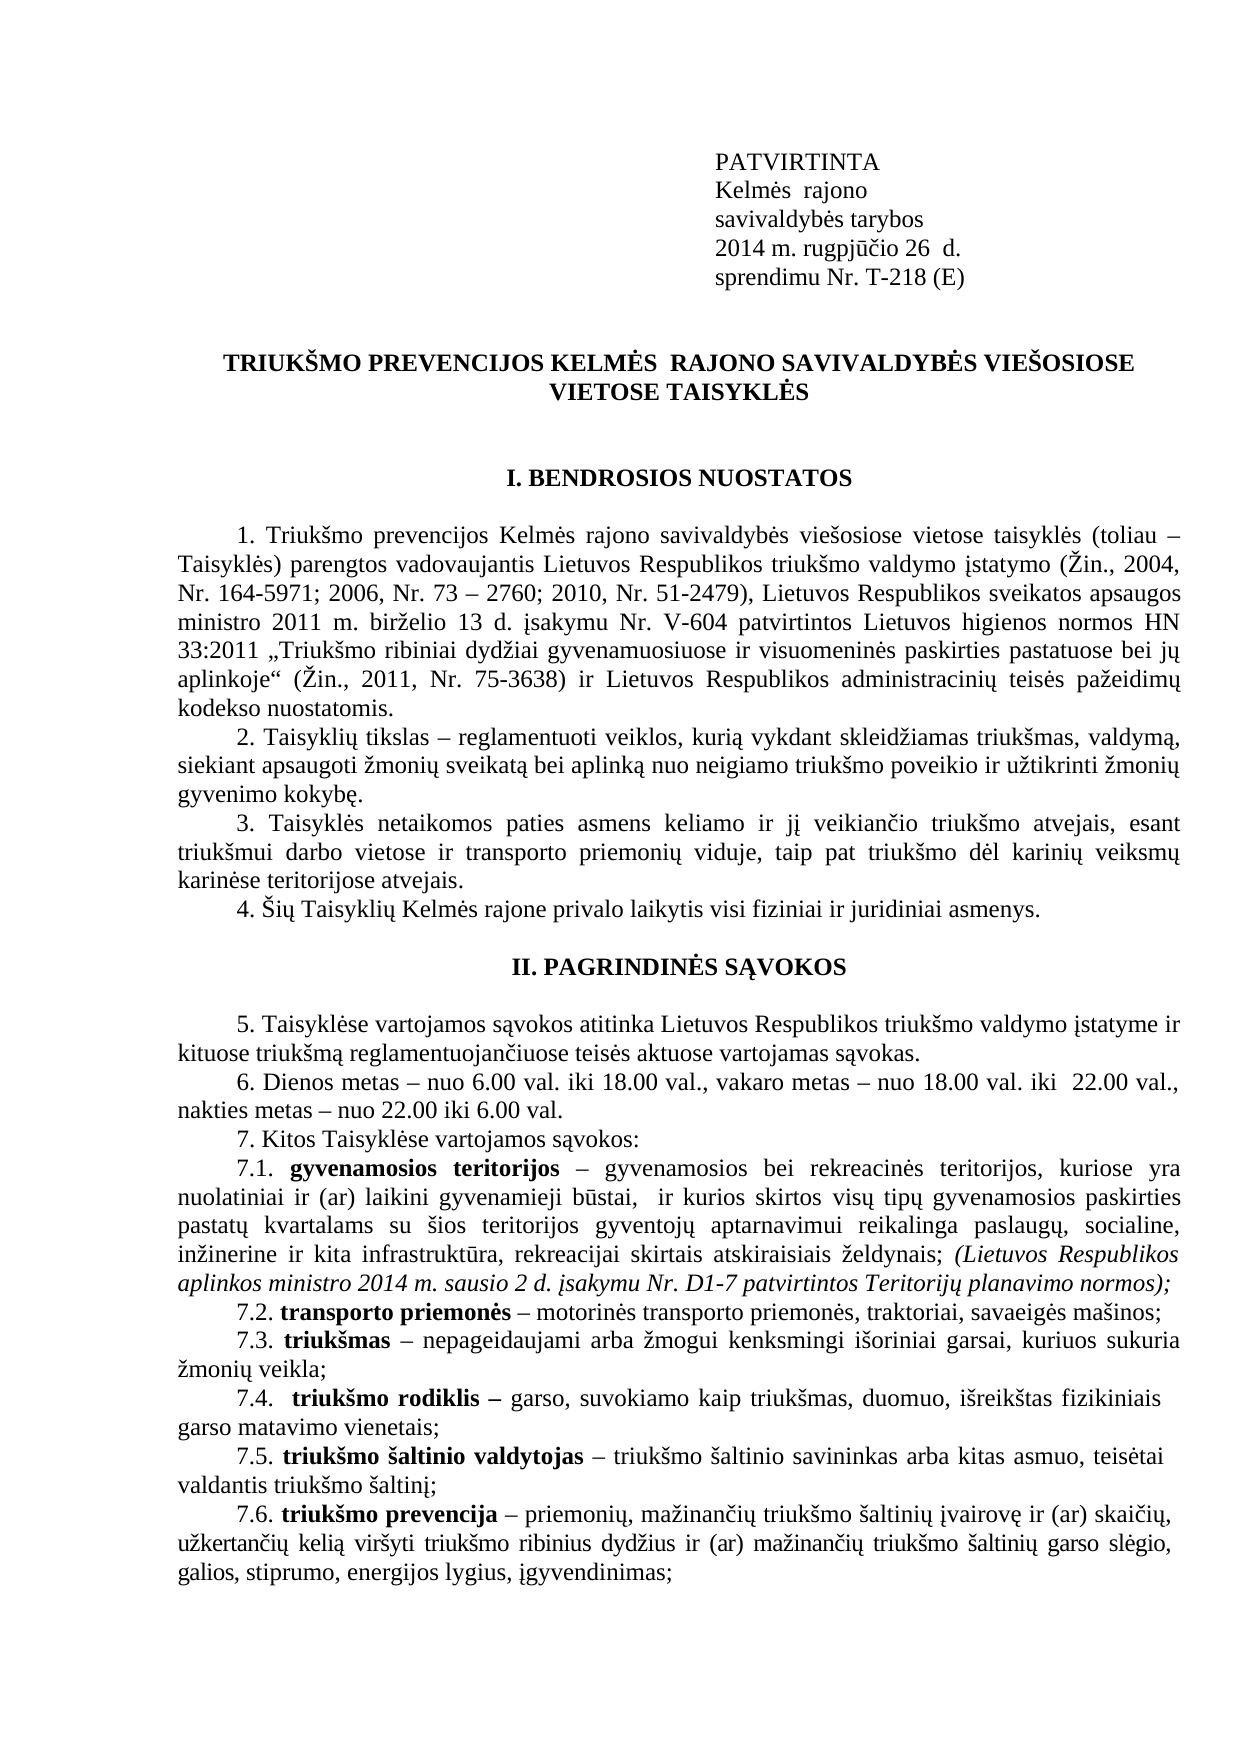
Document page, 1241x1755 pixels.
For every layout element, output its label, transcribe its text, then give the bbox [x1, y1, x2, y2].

text 7.1. gyvenamosios teritorijos – gyvenamosios bei rekreacinės teritorijos, kuriose yra nuolatiniai ir (ar) laikini gyvenamieji būstai, ir kurios skirtos visų tipų gyvenamosios paskirties pastatų kvartalams su šios teritorijos gyventojų aptarnavimui reikalinga paslaugų, socialine, inžinerine ir kita infrastruktūra, rekreacijai skirtais atskiraisiais želdynais; (Lietuvos Respublikos aplinkos ministro 2014 m. sausio 2 d. įsakymu Nr. D1-7 patvirtintos Teritorijų planavimo normos); [177, 1153, 1181, 1297]
text 5. Taisyklėse vartojamos sąvokos atitinka Lietuvos Respublikos triukšmo valdymo įstatyme ir kituose triukšmą reglamentuojančiuose teisės aktuose vartojamas sąvokas. [177, 1009, 1181, 1067]
text sprendimu Nr. T-218 (E) [552, 262, 1181, 291]
text savivaldybės tarybos [627, 204, 1181, 233]
text PATVIRTINTA [627, 147, 1181, 176]
text 6. Dienos metas – nuo 6.00 val. iki 18.00 val., vakaro metas – nuo 18.00 val. iki 22.00 val., nakties metas – nuo 22.00 iki 6.00 val. [177, 1067, 1181, 1124]
text 7. Kitos Taisyklėse vartojamos sąvokos: [236, 1124, 1181, 1153]
text II. PAGRINDINĖS SĄVOKOS [177, 952, 1181, 981]
text 7.4. triukšmo rodiklis – garso, suvokiamo kaip triukšmas, duomuo, išreikštas fizikiniais garso matavimo vienetais; [177, 1383, 1163, 1441]
text 7.6. triukšmo prevencija – priemonių, mažinančių triukšmo šaltinių įvairovę ir (ar) skaičių, užkertančių kelią viršyti triukšmo ribinius dydžius ir (ar) mažinančių triukšmo šaltinių garso slėgio, galios, stiprumo, energijos lygius, įgyvendinimas; [177, 1499, 1172, 1586]
text 1. Triukšmo prevencijos Kelmės rajono savivaldybės viešosiose vietose taisyklės (toliau – Taisyklės) parengtos vadovaujantis Lietuvos Respublikos triukšmo valdymo įstatymo (Žin., 2004, Nr. 164-5971; 2006, Nr. 73 – 2760; 2010, Nr. 51-2479), Lietuvos Respublikos sveikatos apsaugos ministro 2011 m. birželio 13 d. įsakymu Nr. V-604 patvirtintos Lietuvos higienos normos HN 33:2011 „Triukšmo ribiniai dydžiai gyvenamuosiuose ir visuomeninės paskirties pastatuose bei jų aplinkoje“ (Žin., 2011, Nr. 75-3638) ir Lietuvos Respublikos administracinių teisės pažeidimų kodekso nuostatomis. [177, 521, 1181, 722]
text 3. Taisyklės netaikomos paties asmens keliamo ir jį veikiančio triukšmo atvejais, esant triukšmui darbo vietose ir transporto priemonių viduje, taip pat triukšmo dėl karinių veiksmų karinėse teritorijose atvejais. [177, 808, 1181, 894]
text 2. Taisyklių tikslas – reglamentuoti veiklos, kurią vykdant skleidžiamas triukšmas, valdymą, siekiant apsaugoti žmonių sveikatą bei aplinką nuo neigiamo triukšmo poveikio ir užtikrinti žmonių gyvenimo kokybę. [177, 722, 1181, 808]
text 7.5. triukšmo šaltinio valdytojas – triukšmo šaltinio savininkas arba kitas asmuo, teisėtai valdantis triukšmo šaltinį; [177, 1441, 1165, 1499]
text I. BENDROSIOS NUOSTATOS [177, 463, 1181, 492]
text TRIUKŠMO PREVENCIJOS KELMĖS RAJONO SAVIVALDYBĖS VIEŠOSIOSE VIETOSE TAISYKLĖS [177, 348, 1181, 406]
text 4. Šių Taisyklių Kelmės rajone privalo laikytis visi fiziniai ir juridiniai asmenys. [236, 894, 1181, 923]
text Kelmės rajono [177, 176, 1181, 204]
text 7.2. transporto priemonės – motorinės transporto priemonės, traktoriai, savaeigės mašinos; [177, 1297, 1181, 1326]
text 2014 m. rugpjūčio 26 d. [177, 233, 1181, 262]
text 7.3. triukšmas – nepageidaujami arba žmogui kenksmingi išoriniai garsai, kuriuos sukuria žmonių veikla; [177, 1326, 1181, 1383]
